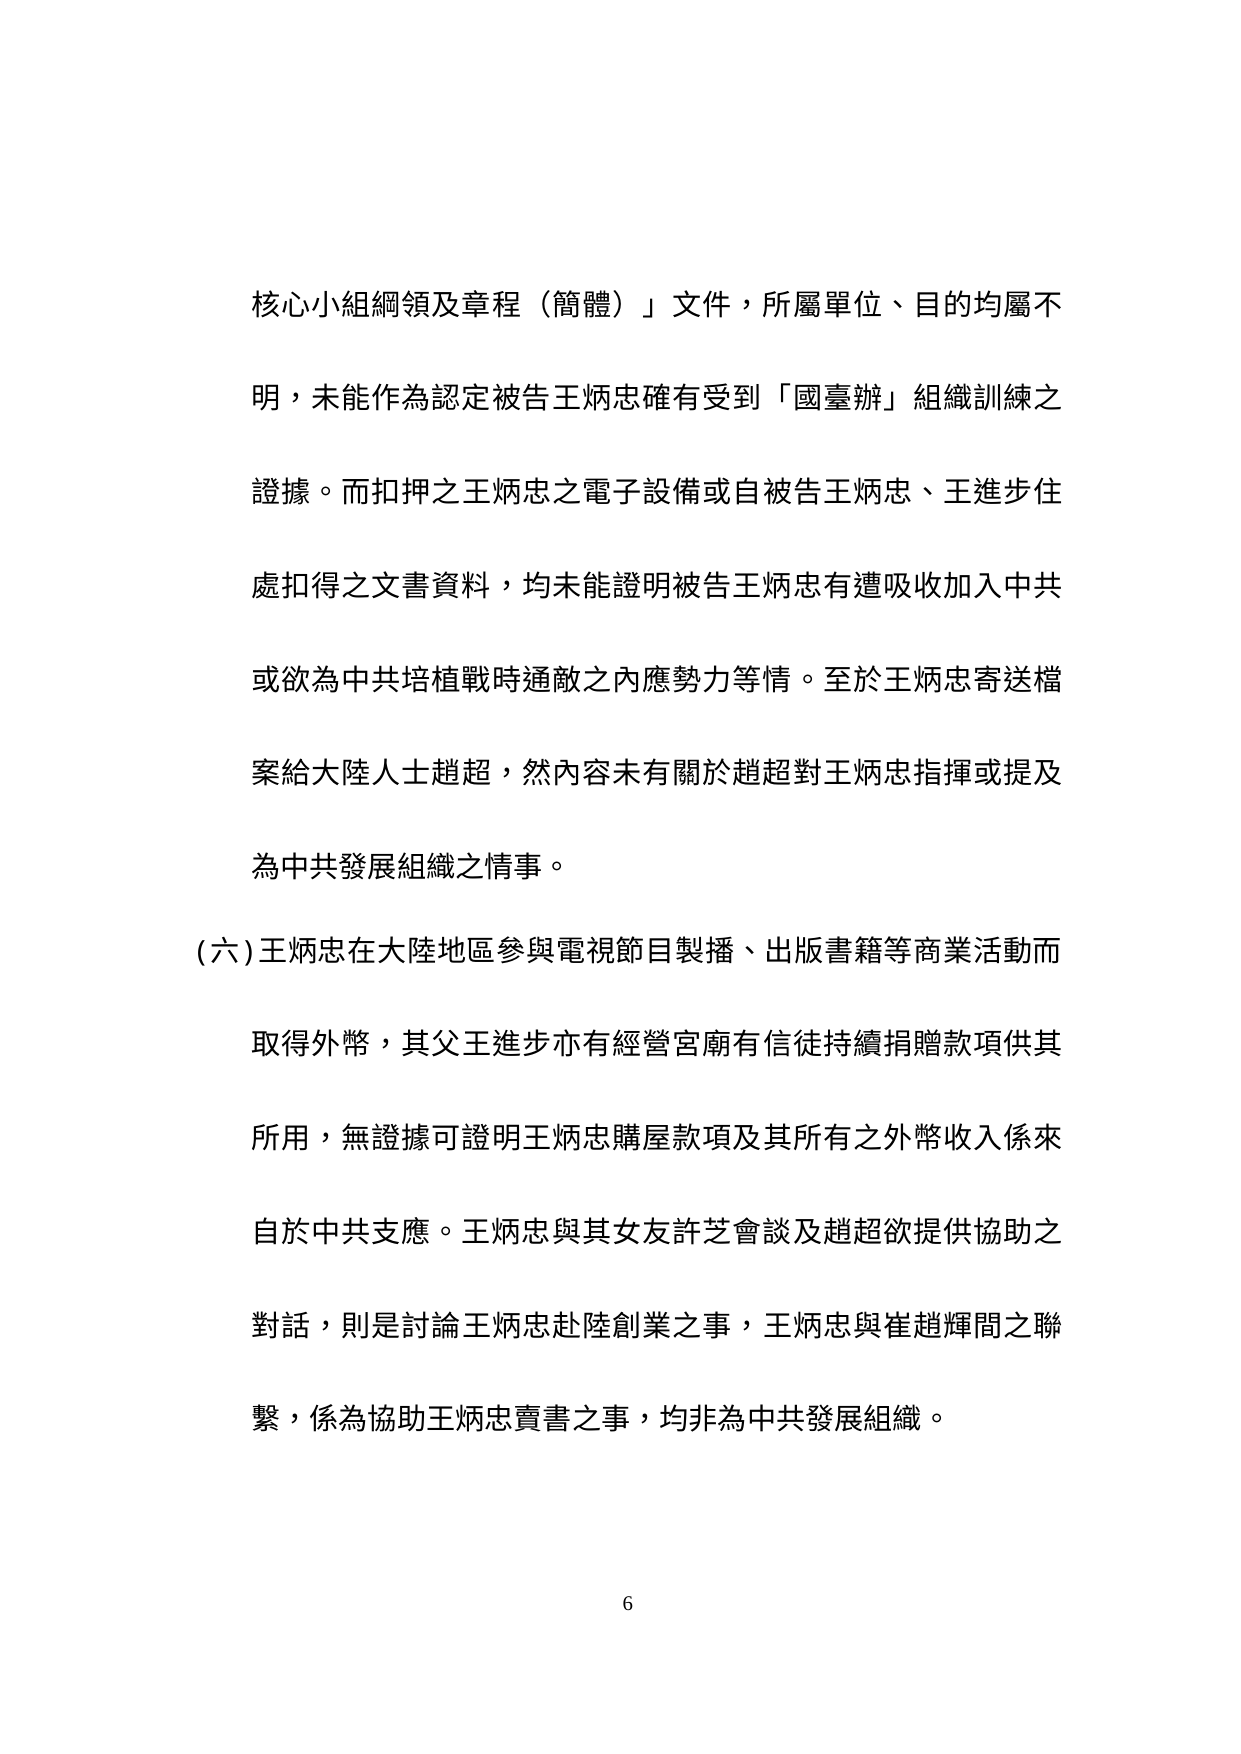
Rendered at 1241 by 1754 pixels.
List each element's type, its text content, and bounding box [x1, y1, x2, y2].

text (六)王炳忠在大陸地區參與電視節目製播、出版書籍等商業活動而取得外幣，其父王進步亦有經營宮廟有信徒持續捐贈款項供其所用，無證據可證明王炳忠購屋款項及其所有之外幣收入係來自於中共支應。王炳忠與其女友許芝會談及趙超欲提供協助之對話，則是討論王炳忠赴陸創業之事，王炳忠與崔趙輝間之聯繫，係為協助王炳忠賣書之事，均非為中共發展組織。 [192, 907, 1063, 1438]
text 核心小組綱領及章程（簡體）」文件，所屬單位、目的均屬不明，未能作為認定被告王炳忠確有受到「國臺辦」組織訓練之證據。而扣押之王炳忠之電子設備或自被告王炳忠、王進步住處扣得之文書資料，均未能證明被告王炳忠有遭吸收加入中共或欲為中共培植戰時通敵之內應勢力等情。至於王炳忠寄送檔案給大陸人士趙超，然內容未有關於趙超對王炳忠指揮或提及為中共發展組織之情事。 [192, 261, 1063, 886]
